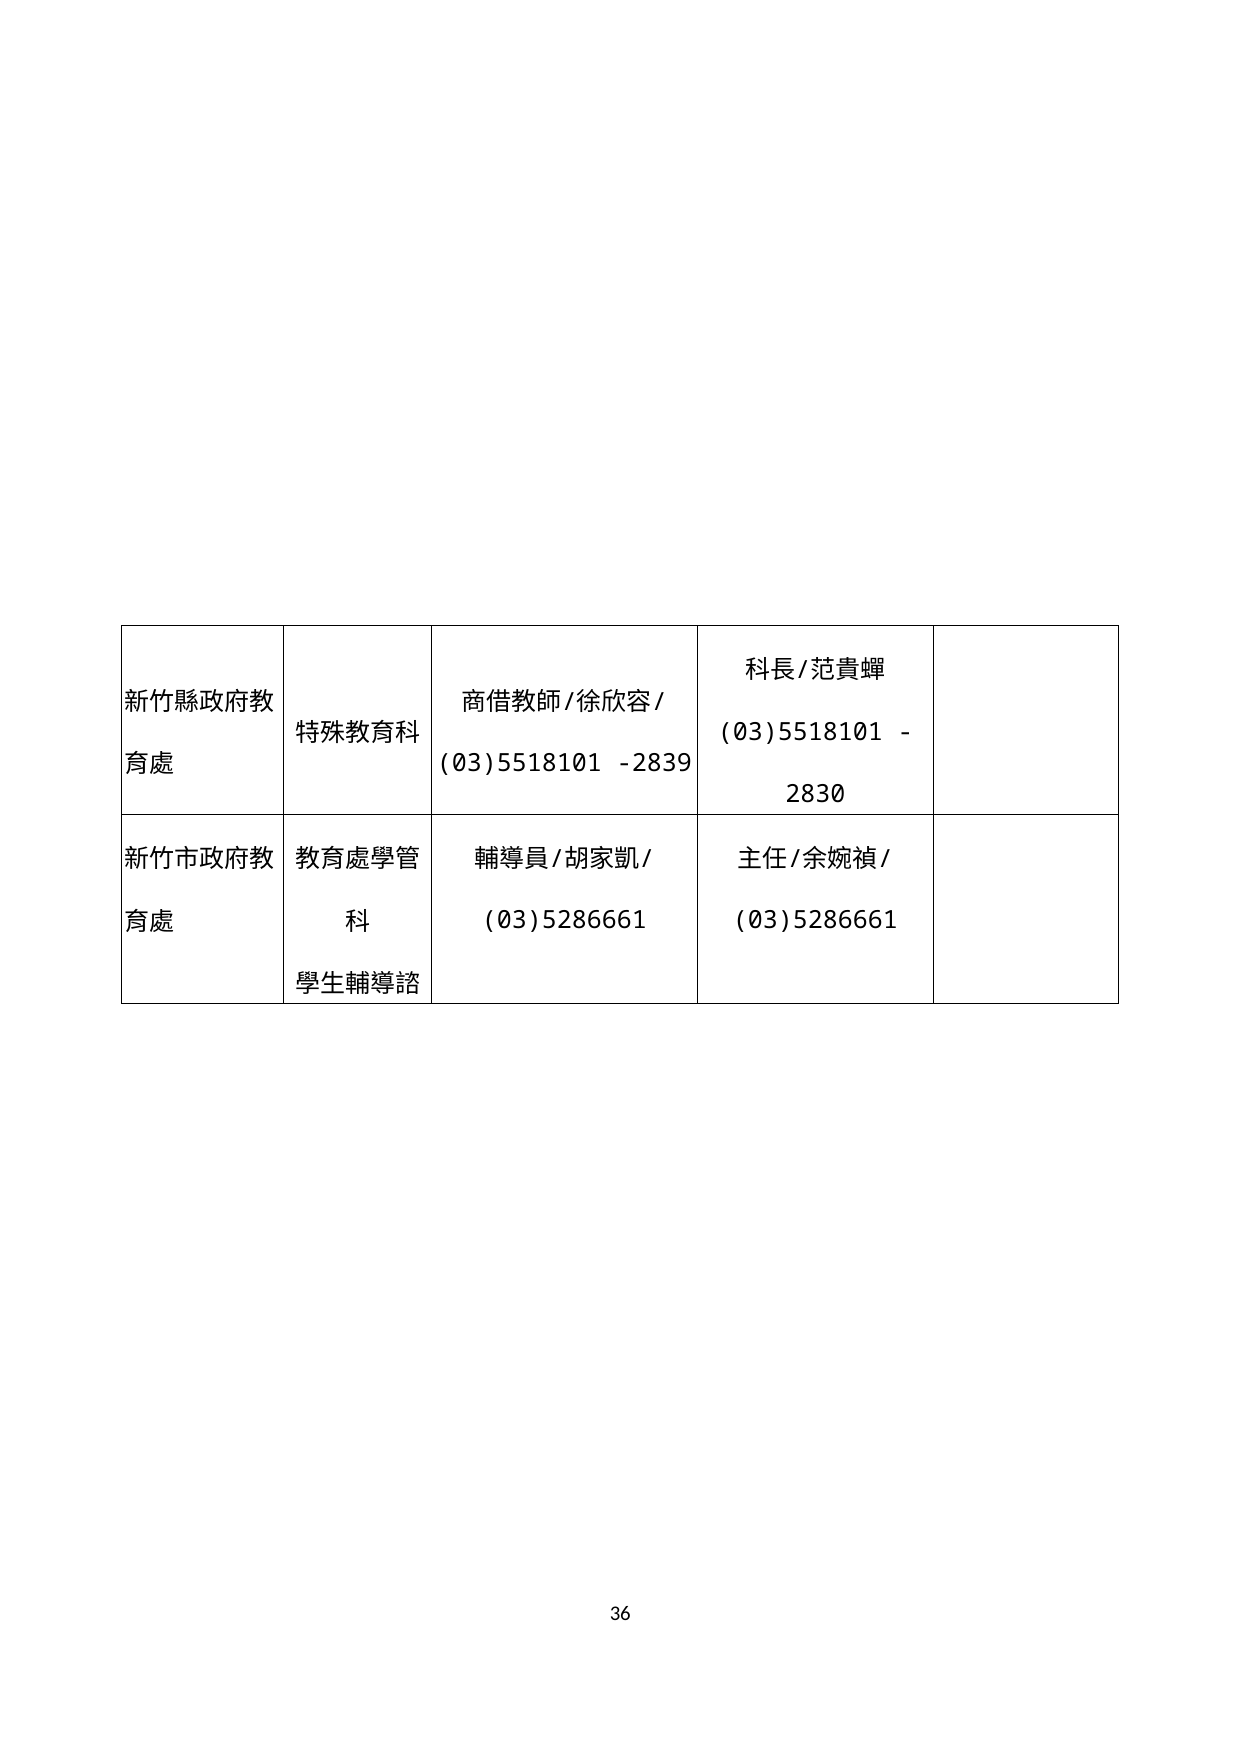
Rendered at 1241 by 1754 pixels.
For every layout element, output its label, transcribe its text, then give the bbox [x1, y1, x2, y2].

table_cell 新竹市政府教育處 [122, 815, 283, 1002]
table_cell 新竹縣政府教育處 [122, 626, 283, 814]
table_cell 特殊教育科 [284, 626, 431, 814]
table_cell 科長/范貴蟬 (03)5518101 -2830 [698, 626, 933, 814]
table_cell 商借教師/徐欣容/ (03)5518101 -2839 [432, 626, 697, 814]
table_cell 主任/余婉禎/ (03)5286661 [698, 815, 933, 1002]
table_cell [934, 626, 1118, 814]
table_cell 輔導員/胡家凱/ (03)5286661 [432, 815, 697, 1002]
table_cell [934, 815, 1118, 1002]
table_cell 教育處學管科 學生輔導諮 [284, 815, 431, 1002]
